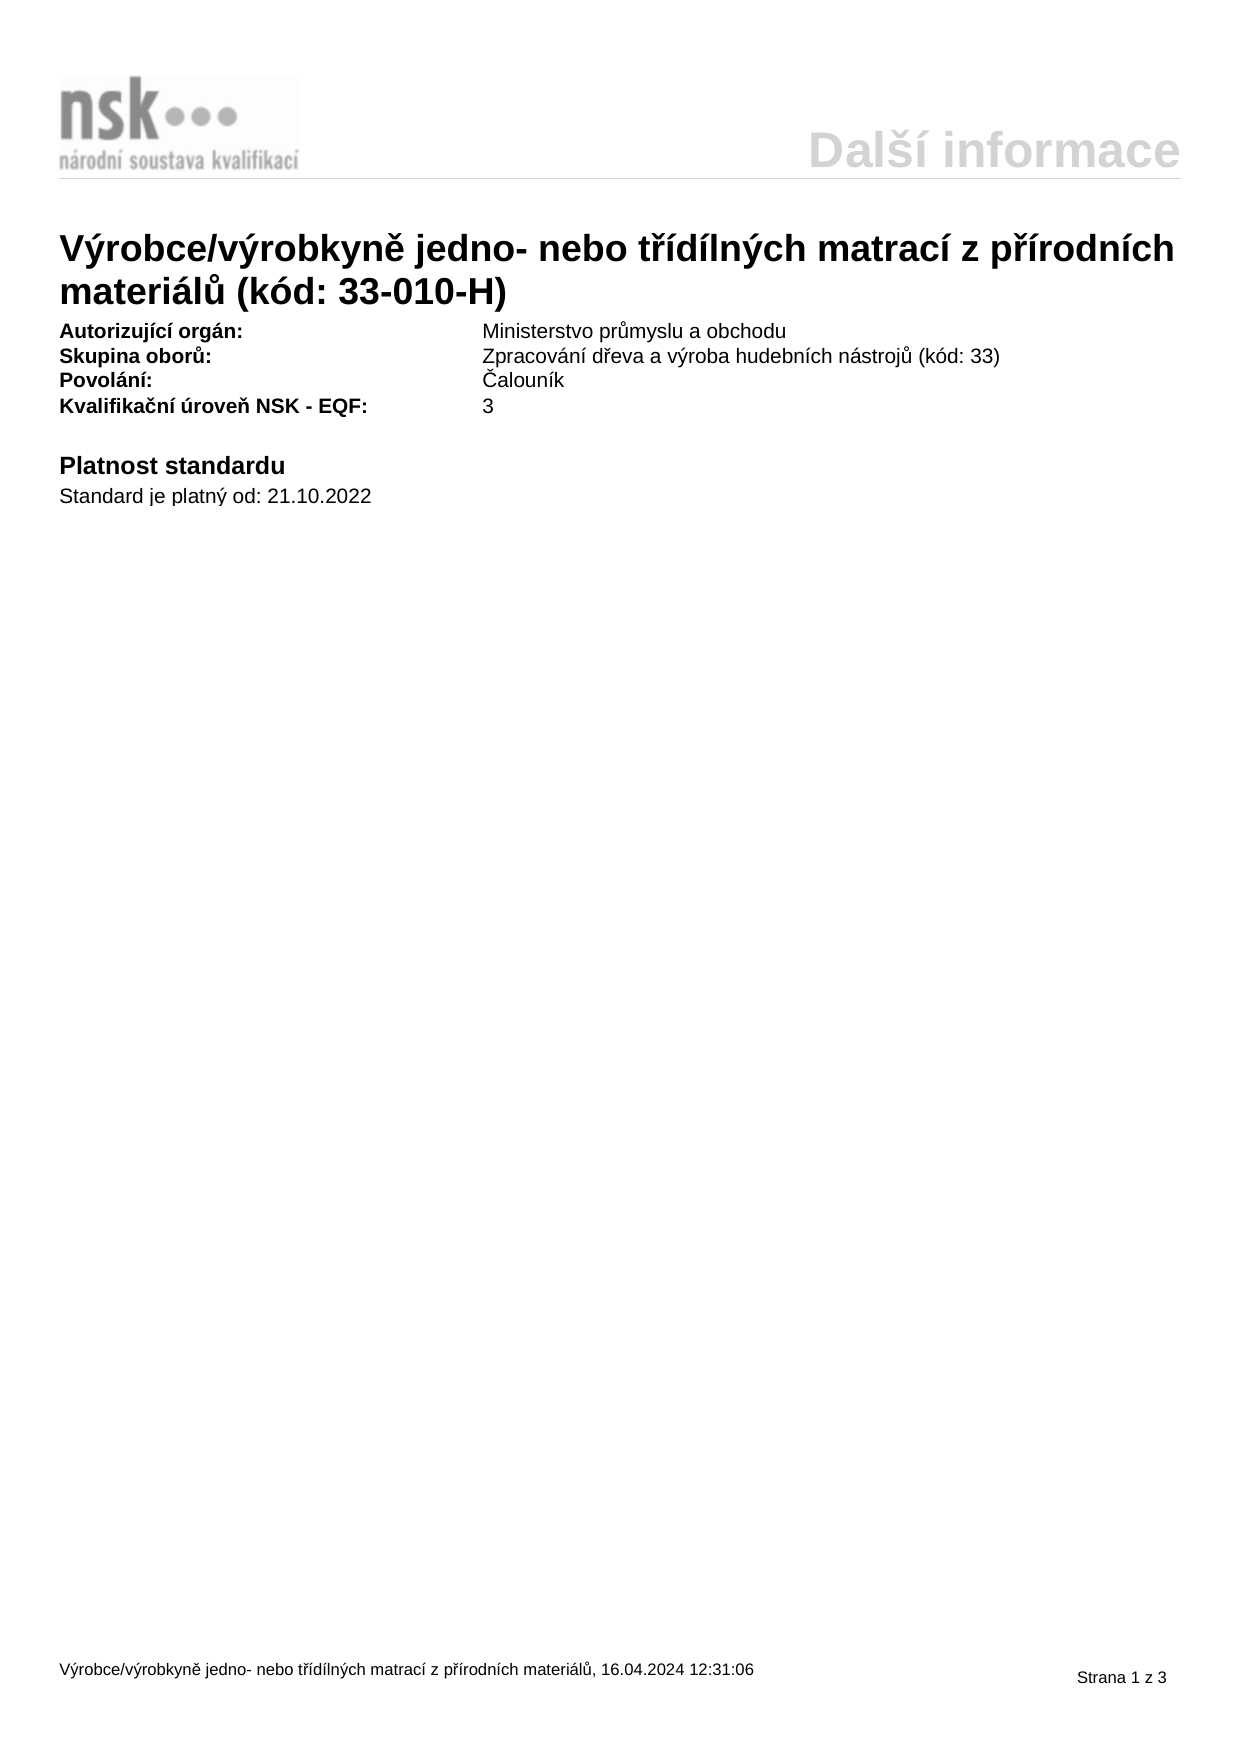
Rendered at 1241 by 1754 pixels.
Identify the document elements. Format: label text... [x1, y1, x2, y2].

table_cell [861, 418, 1167, 447]
table_cell [119, 806, 482, 1106]
table_cell [482, 418, 619, 447]
table_cell [482, 313, 619, 319]
table_cell 3 [482, 394, 1181, 417]
table_cell [1167, 1384, 1181, 1659]
table_cell [627, 313, 861, 319]
table_cell [861, 313, 1167, 319]
table_cell [59, 806, 119, 1106]
table_cell [861, 1106, 1167, 1383]
table_cell [482, 1106, 619, 1383]
table_cell [1167, 806, 1181, 1106]
table_cell [619, 196, 627, 224]
table_cell [619, 313, 627, 319]
table_cell Standard je platný od: 21.10.2022 [59, 484, 1181, 506]
table_cell [627, 506, 861, 806]
table_cell [627, 196, 861, 224]
table_cell [861, 506, 1167, 806]
table_cell [482, 196, 619, 224]
table_cell [619, 418, 627, 447]
table_cell [1167, 1106, 1181, 1383]
table_cell Ministerstvo průmyslu a obchodu [482, 319, 1181, 344]
table_header Další informace [627, 59, 1181, 178]
table_cell [59, 313, 119, 319]
table_cell [1167, 506, 1181, 806]
table_cell [119, 196, 482, 224]
picture [58, 59, 620, 172]
table_cell [482, 1384, 619, 1659]
table_cell Zpracování dřeva a výroba hudebních nástrojů (kód: 33) [482, 344, 1181, 368]
table_cell [619, 806, 627, 1106]
table_cell [861, 196, 1167, 224]
table_cell [861, 806, 1167, 1106]
table_cell [59, 179, 1181, 196]
table_cell [59, 418, 119, 447]
table_cell Výrobce/výrobkyně jedno- nebo třídílných matrací z přírodních materiálů, 16.04.2024 12:31:06 [59, 1660, 861, 1696]
table_cell [59, 506, 119, 806]
table_cell Čalouník [482, 368, 1181, 393]
table_cell [619, 506, 627, 806]
table_cell [619, 172, 627, 178]
table_cell [619, 1384, 627, 1659]
table_cell [1167, 418, 1181, 447]
table_cell [627, 418, 861, 447]
table_cell [119, 418, 482, 447]
table_cell Kvalifikační úroveň NSK - EQF: [59, 394, 482, 417]
table_cell Povolání: [59, 368, 482, 392]
table_cell Skupina oborů: [59, 344, 482, 368]
table_cell [861, 1384, 1167, 1659]
table_cell [482, 806, 619, 1106]
table_cell [619, 1106, 627, 1383]
table_cell [1167, 196, 1181, 224]
table_cell Platnost standardu [59, 448, 1181, 483]
table_cell [59, 1106, 119, 1383]
table_cell [119, 313, 482, 319]
table_cell [59, 172, 119, 178]
table_cell [627, 1106, 861, 1383]
table_cell [1167, 1660, 1181, 1696]
table_cell [482, 506, 619, 806]
table_cell [119, 1106, 482, 1383]
table_cell [119, 506, 482, 806]
table_cell [627, 806, 861, 1106]
table_cell [59, 1384, 119, 1659]
table_cell [1167, 313, 1181, 319]
table_cell Autorizující orgán: [59, 319, 482, 343]
table_cell [627, 1384, 861, 1659]
table_cell [119, 172, 482, 178]
table_cell [119, 1384, 482, 1659]
table_cell Strana 1 z 3 [861, 1660, 1167, 1696]
table_cell [482, 172, 619, 178]
table_cell Výrobce/výrobkyně jedno- nebo třídílných matrací z přírodních materiálů (kód: 33-010-H) [59, 224, 1181, 313]
table_header [620, 59, 627, 172]
table_cell [59, 196, 119, 224]
